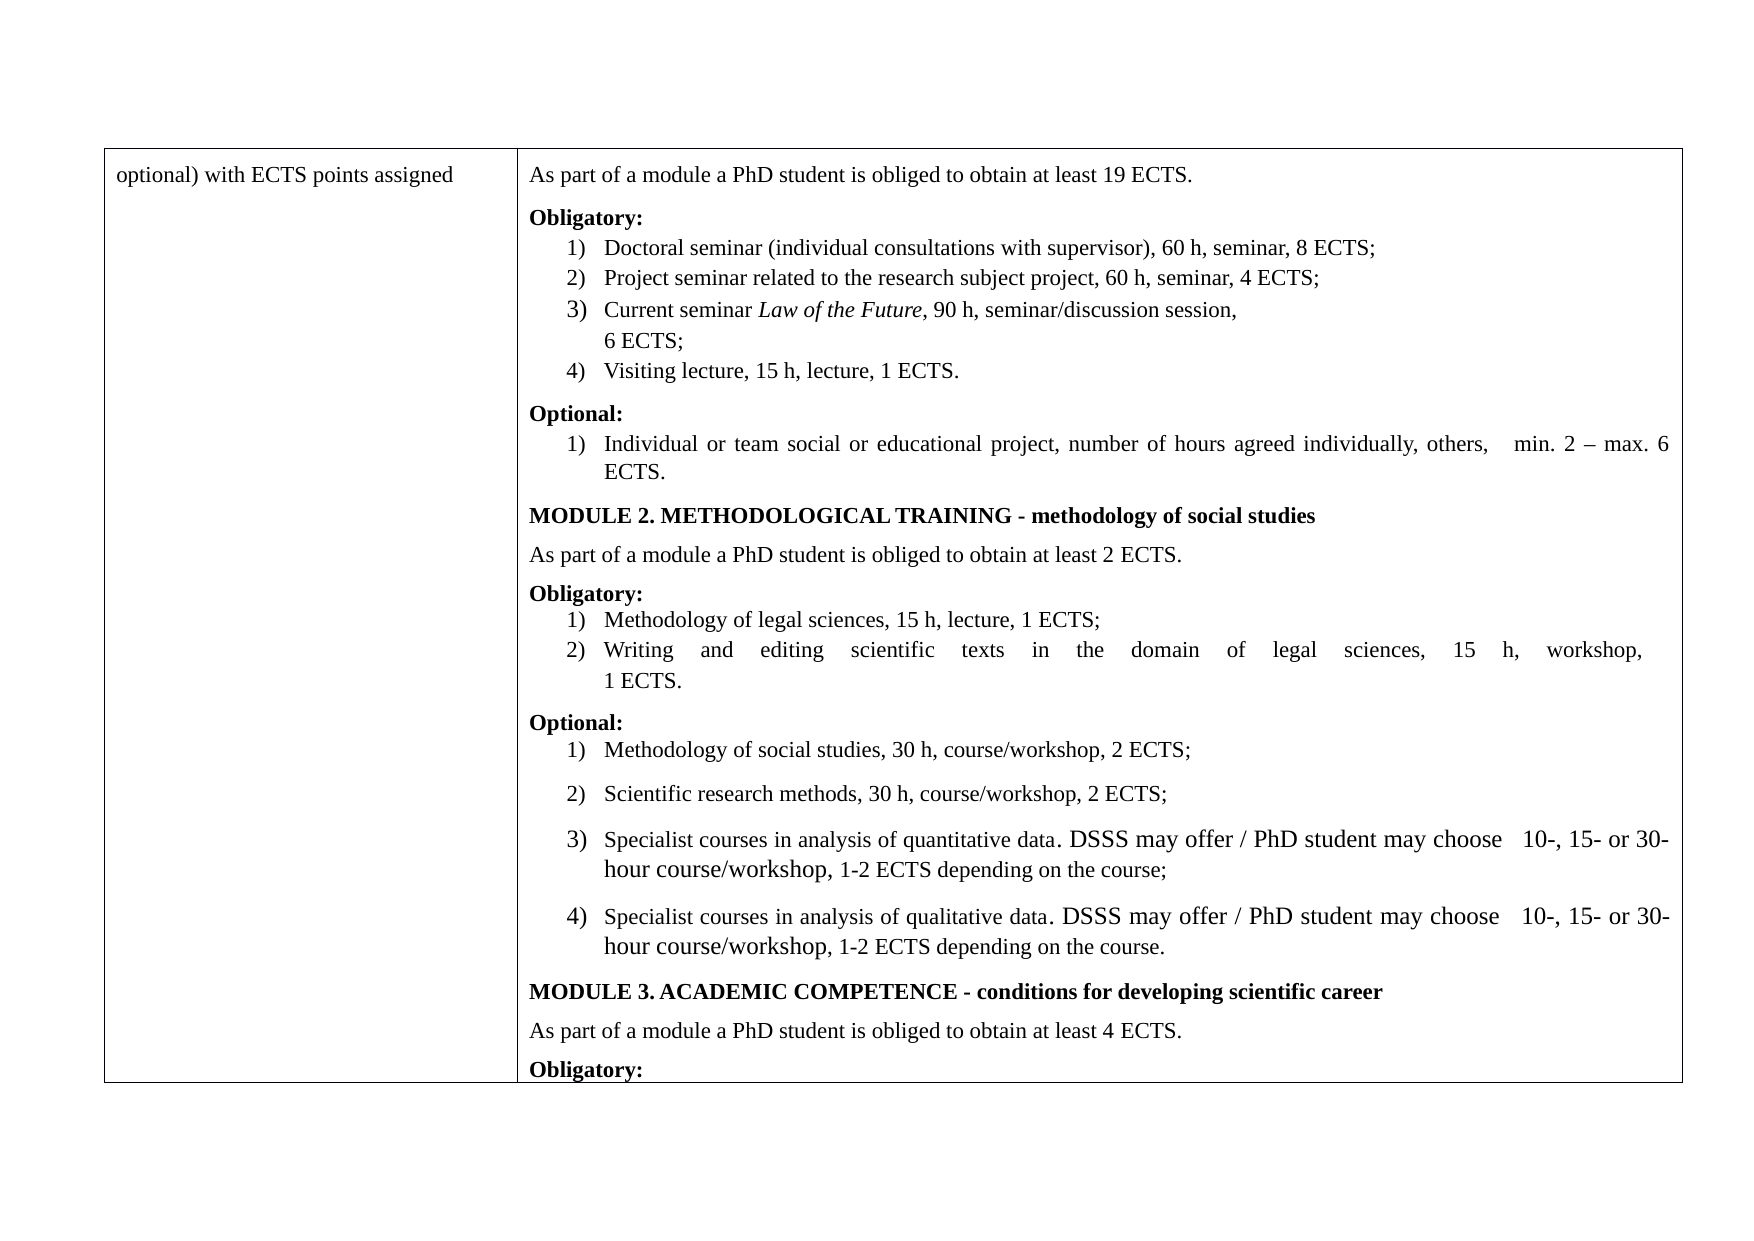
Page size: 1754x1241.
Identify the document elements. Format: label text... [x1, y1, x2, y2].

table_cell MODULE 1. SPECIALIST TRAINING - selected areas of scientific achievements (legal sciences) As part of a module a PhD student is obliged to obtain at least 19 ECTS. Obligatory: Doctoral seminar (individual consultations with supervisor), 60 h, seminar, 8 ECTS; Project seminar related to the research subject project, 60 h, seminar, 4 ECTS; Current seminar Law of the Future, 90 h, seminar/discussion session, 6 ECTS; Visiting lecture, 15 h, lecture, 1 ECTS. Optional: Individual or team social or educational project, number of hours agreed individually, others, min. 2 – max. 6 ECTS. MODULE 2. METHODOLOGICAL TRAINING - methodology of social studies As part of a module a PhD student is obliged to obtain at least 2 ECTS. Obligatory: Methodology of legal sciences, 15 h, lecture, 1 ECTS; Writing and editing scientific texts in the domain of legal sciences, 15 h, workshop, 1 ECTS. Optional: Methodology of social studies, 30 h, course/workshop, 2 ECTS; Scientific research methods, 30 h, course/workshop, 2 ECTS; Specialist courses in analysis of quantitative data. DSSS may offer / PhD student may choose 10-, 15- or 30-hour course/workshop, 1-2 ECTS depending on the course; Specialist courses in analysis of qualitative data. DSSS may offer / PhD student may choose 10-, 15- or 30-hour course/workshop, 1-2 ECTS depending on the course. MODULE 3. ACADEMIC COMPETENCE - conditions for developing scientific career As part of a module a PhD student is obliged to obtain at least 4 ECTS. Obligatory: Modern language course or course in Legal English, discussion session, 4 ECTS; Health and Safety of Education course, 4 h, course, 0 ECTS. Optional: Raising funds for research and managing research projects, 20 h, workshop, 2 ECTS; Intellectual property protection and ethics in conducting scientific research, 15 h, workshop, 2 ECTS; Dissemination and popularization of research findings, 15 h, workshop, 2 ECTS Workshops developing scientific cooperation skills and self-development planning, 15 h, workshop, 2 ECTS; Scientific career management (including communication in science and business, time management), 30 h, discussion session, 3 ECTS; Work in research teams and fundamentals of project organization, 15 h, workshop, 2 ECTS; Social sciences for economy and business, 15 h, discussion session, 1 ECTS; Academic writing – editing scientific texts, 30 h, workshop, 2 ECTS; Publishing research papers, 15 h, workshop, 1 ECTS; Impression management and public speaking, 30 h, workshop, 2 ECTS. MODULE 4 – PROFESSIONAL COMPETENCE AND SOFT SKILLS INCLUDING PREPARATION FOR TEACHING As part of a module a PhD student is obliged to obtain at least 7 ECTS. Obligatory: Fundamentals of academic teaching, 30 h, discussion session, 3 ECTS; Practical methods of teaching law, 15 h, workshop, 1 ECTS; Teaching practice specified by Practice Regulations, min. 30 h – max. 120 h, min. 3 ECTS – max. 12 ECTS. Optional: Modern information and communication technologies in academic teaching, 30 h, workshop, 2 ECTS; Voice emission with elements of rhetoric, 15 h, workshop, 1 ECTS; Academic tutoring, 15 h, workshop, 1 ECTS; Designing classes, 15 h, workshop, 1 ECTS; Interpersonal communication, 15 h, workshop, 1 ECTS. [518, 149, 1682, 1082]
table_cell optional) with ECTS points assigned [105, 149, 517, 1082]
